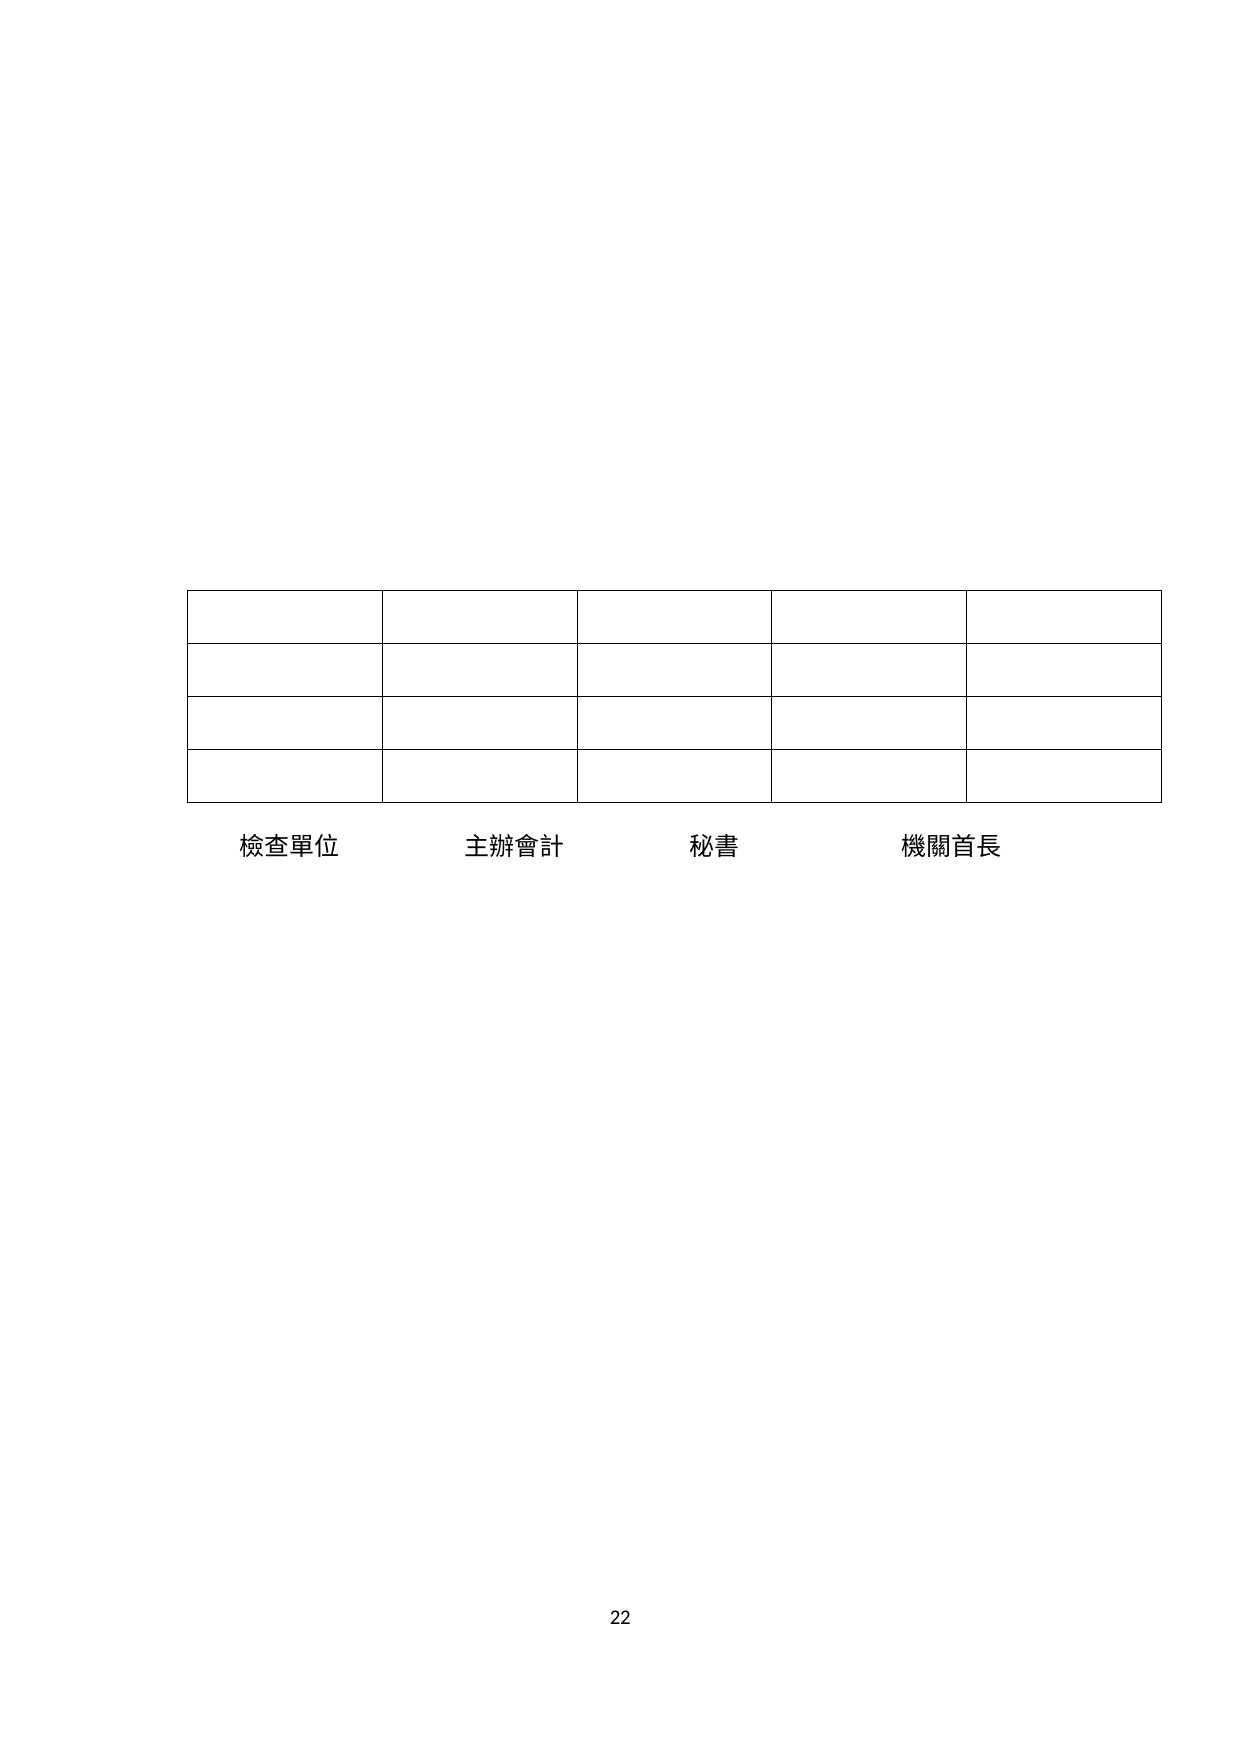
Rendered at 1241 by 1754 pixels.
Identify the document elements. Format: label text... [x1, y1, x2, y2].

table_cell [772, 750, 966, 802]
table_cell [578, 591, 771, 643]
table_cell [967, 591, 1161, 643]
table_cell [188, 591, 382, 643]
table_cell [578, 697, 771, 749]
table_cell [967, 644, 1161, 696]
table_cell [772, 591, 966, 643]
table_cell [967, 750, 1161, 802]
table_cell [383, 750, 577, 802]
table_cell [772, 644, 966, 696]
table_cell [188, 750, 382, 802]
table_cell [383, 697, 577, 749]
table_cell [578, 750, 771, 802]
table_cell [383, 644, 577, 696]
table_cell [967, 697, 1161, 749]
table_cell [772, 697, 966, 749]
table_cell [188, 644, 382, 696]
text 檢查單位 主辦會計 秘書 機關首長 [187, 803, 1053, 866]
table_cell [578, 644, 771, 696]
table_cell [383, 591, 577, 643]
table_cell [188, 697, 382, 749]
